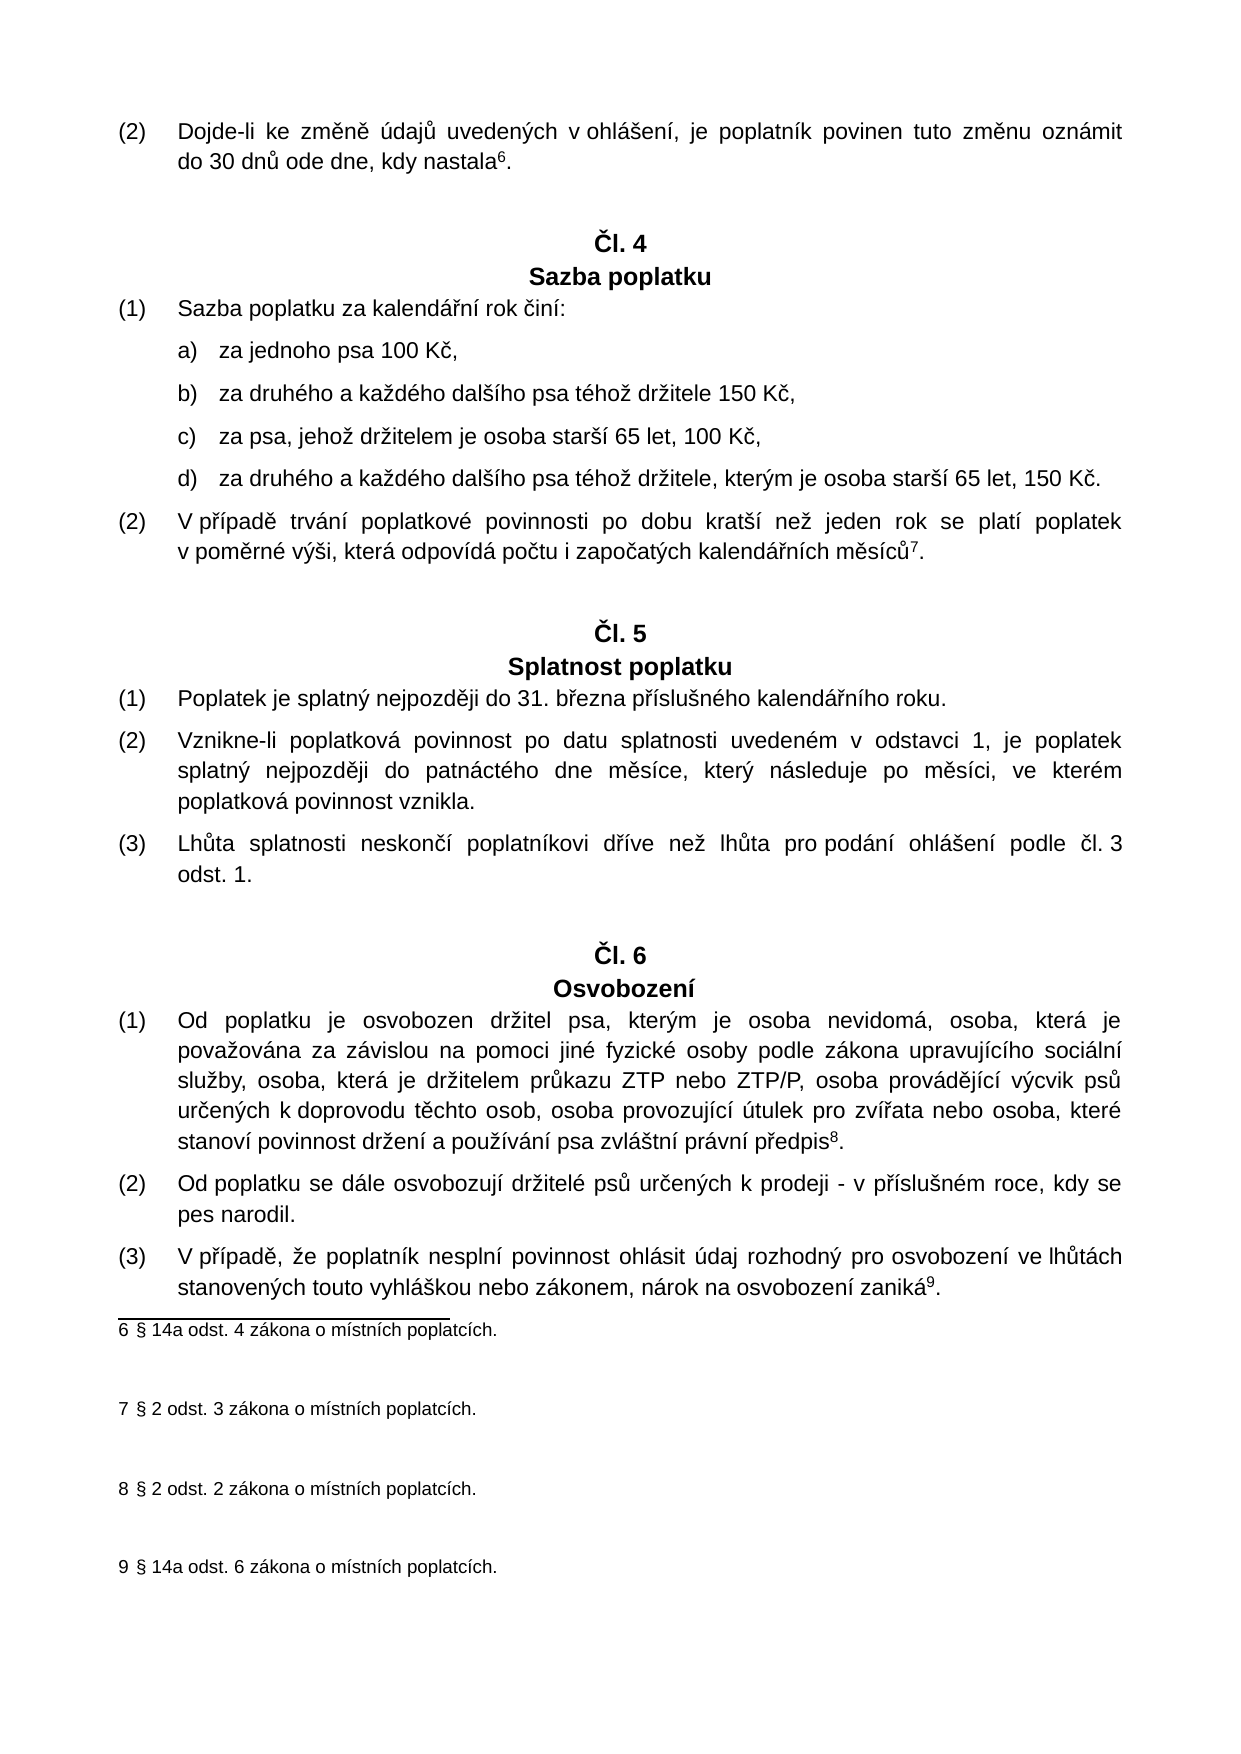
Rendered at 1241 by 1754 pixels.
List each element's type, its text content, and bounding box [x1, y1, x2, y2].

list Sazba poplatku za kalendářní rok činí: [118, 294, 1122, 321]
list V případě trvání poplatkové povinnosti po dobu kratší než jeden rok se platí poplatek v poměrné výši, která odpovídá počtu i započatých kalendářních měsíců. [118, 508, 1122, 565]
list Od poplatku se dále osvobozují držitelé psů určených k prodeji - v příslušném roce, kdy se pes narodil. [118, 1170, 1122, 1227]
list Dojde-li ke změně údajů uvedených v ohlášení, je poplatník povinen tuto změnu oznámit do 30 dnů ode dne, kdy nastala. [118, 118, 1122, 175]
list za psa, jehož držitelem je osoba starší 65 let, 100 Kč, [177, 423, 1122, 449]
list § 14a odst. 6 zákona o místních poplatcích. [118, 1556, 1122, 1578]
subtitle Čl. 5 Splatnost poplatku [118, 618, 1122, 680]
subtitle Čl. 4 Sazba poplatku [118, 228, 1122, 290]
list § 14a odst. 4 zákona o místních poplatcích. [118, 1319, 1122, 1341]
list za druhého a každého dalšího psa téhož držitele 150 Kč, [177, 380, 1122, 406]
list Lhůta splatnosti neskončí poplatníkovi dříve než lhůta pro podání ohlášení podle čl. 3 odst. 1. [118, 830, 1122, 887]
list za jednoho psa 100 Kč, [177, 337, 1122, 364]
list Od poplatku je osvobozen držitel psa, kterým je osoba nevidomá, osoba, která je považována za závislou na pomoci jiné fyzické osoby podle zákona upravujícího sociální služby, osoba, která je držitelem průkazu ZTP nebo ZTP/P, osoba provádějící výcvik psů určených k doprovodu těchto osob, osoba provozující útulek pro zvířata nebo osoba, které stanoví povinnost držení a používání psa zvláštní právní předpis. [118, 1007, 1122, 1154]
list Vznikne-li poplatková povinnost po datu splatnosti uvedeném v odstavci 1, je poplatek splatný nejpozději do patnáctého dne měsíce, který následuje po měsíci, ve kterém poplatková povinnost vznikla. [118, 727, 1122, 814]
subtitle Čl. 6 Osvobození [118, 941, 1122, 1003]
list § 2 odst. 2 zákona o místních poplatcích. [118, 1477, 1122, 1499]
list V případě, že poplatník nesplní povinnost ohlásit údaj rozhodný pro osvobození ve lhůtách stanovených touto vyhláškou nebo zákonem, nárok na osvobození zaniká. [118, 1243, 1122, 1300]
list § 2 odst. 3 zákona o místních poplatcích. [118, 1398, 1122, 1420]
list Poplatek je splatný nejpozději do 31. března příslušného kalendářního roku. [118, 684, 1122, 711]
list za druhého a každého dalšího psa téhož držitele, kterým je osoba starší 65 let, 150 Kč. [177, 465, 1122, 492]
